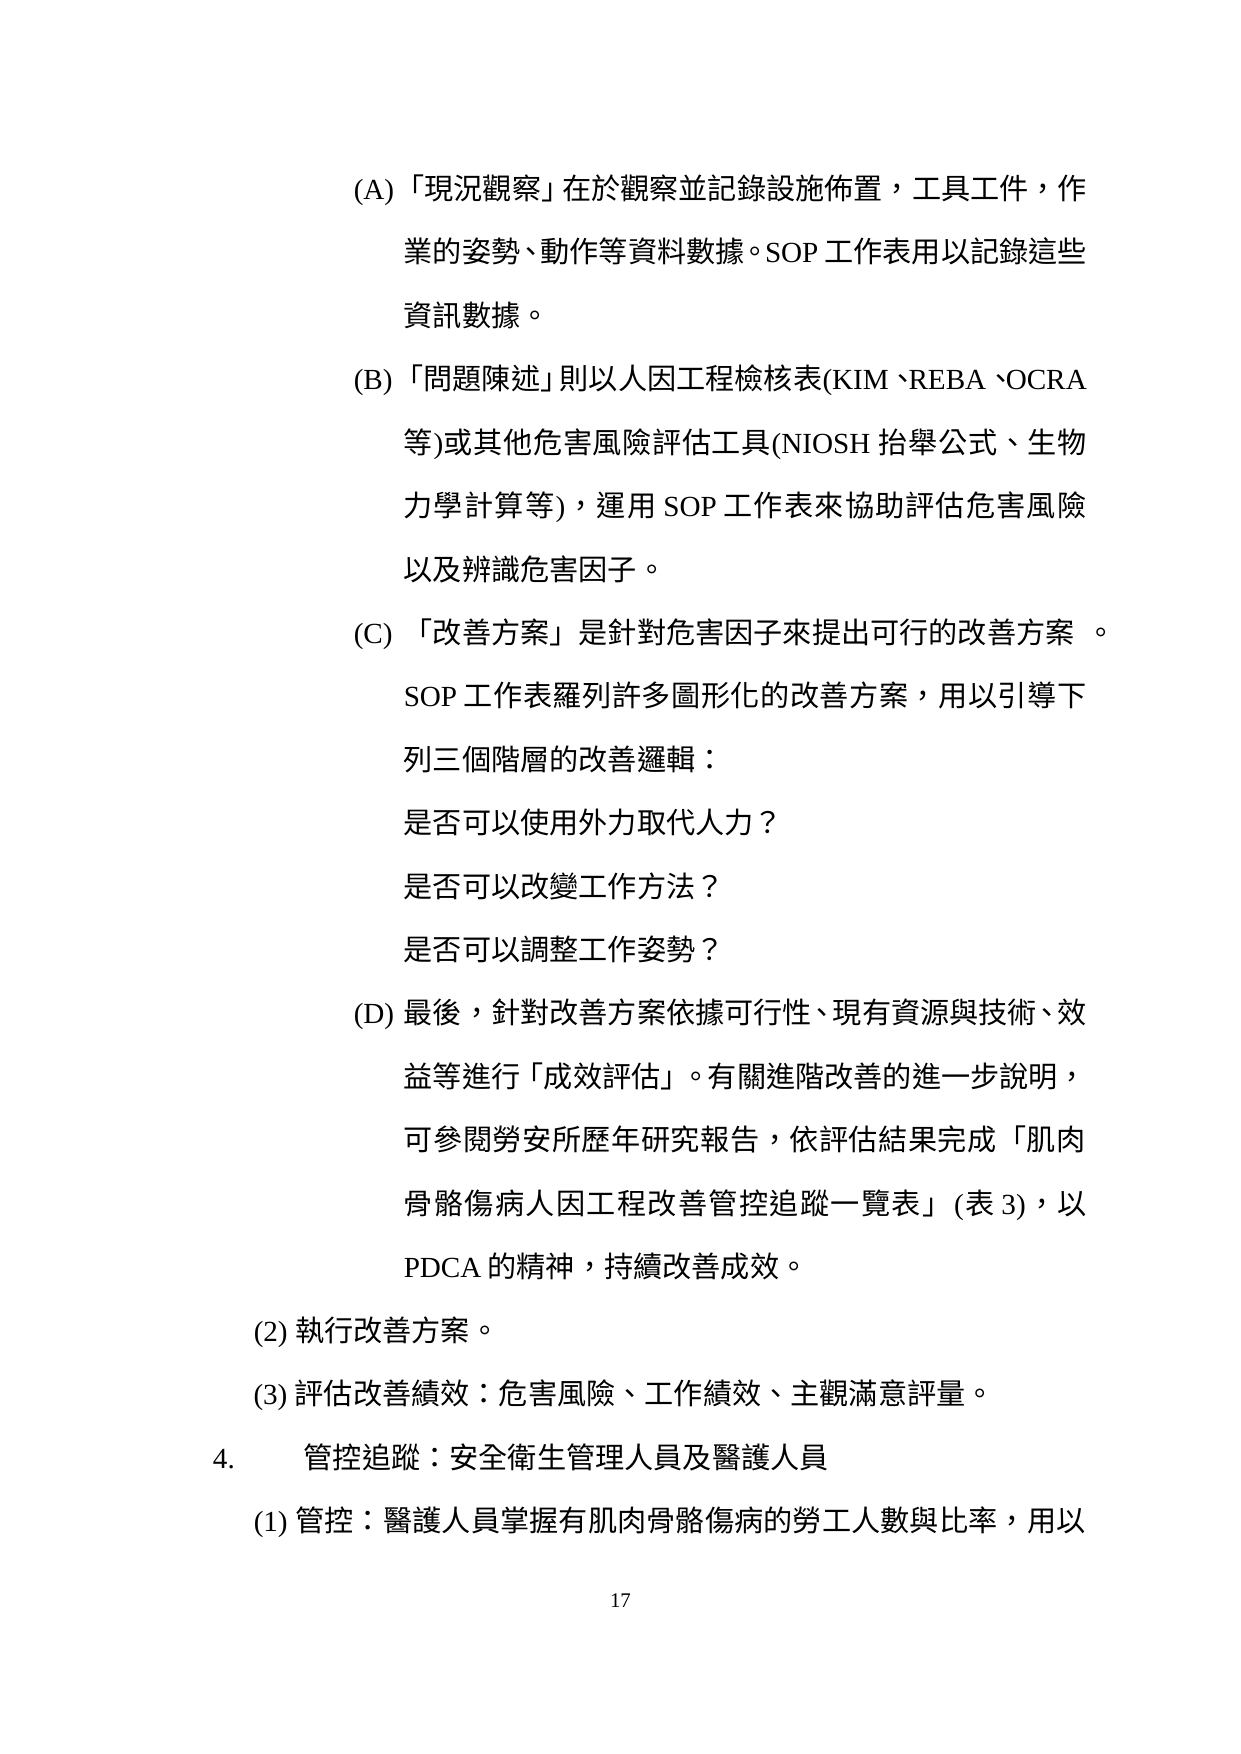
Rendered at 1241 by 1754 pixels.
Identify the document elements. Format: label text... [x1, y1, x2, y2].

list 「改善方案」是針對危害因子來提出可行的改善方案。SOP工作表羅列許多圖形化的改善方案，用以引導下列三個階層的改善邏輯： [353, 609, 1087, 779]
list 「問題陳述」則以人因工程檢核表(KIM、REBA、OCRA等)或其他危害風險評估工具(NIOSH 抬舉公式、生物力學計算等)，運用SOP工作表來協助評估危害風險以及辨識危害因子。 [353, 356, 1087, 588]
subtitle 執行改善方案。 [253, 1307, 1087, 1349]
list 管控追蹤：安全衛生管理人員及醫護人員 [213, 1434, 1087, 1476]
list 「現況觀察」在於觀察並記錄設施佈置，工具工件，作業的姿勢、動作等資料數據。SOP工作表用以記錄這些資訊數據。 [353, 165, 1087, 334]
subtitle 管控：醫護人員掌握有肌肉骨骼傷病的勞工人數與比率，用以 [253, 1498, 1087, 1540]
text 是否可以改變工作方法？ [403, 863, 1087, 906]
list 最後，針對改善方案依據可行性、現有資源與技術、效益等進行「成效評估」。有關進階改善的進一步說明，可參閱勞安所歷年研究報告，依評估結果完成「肌肉骨骼傷病人因工程改善管控追蹤一覽表」(表3)，以PDCA的精神，持續改善成效。 [353, 990, 1087, 1286]
text 是否可以使用外力取代人力？ [353, 800, 1087, 842]
text 是否可以調整工作姿勢？ [403, 927, 1087, 969]
subtitle 評估改善績效：危害風險、工作績效、主觀滿意評量。 [253, 1371, 1087, 1413]
